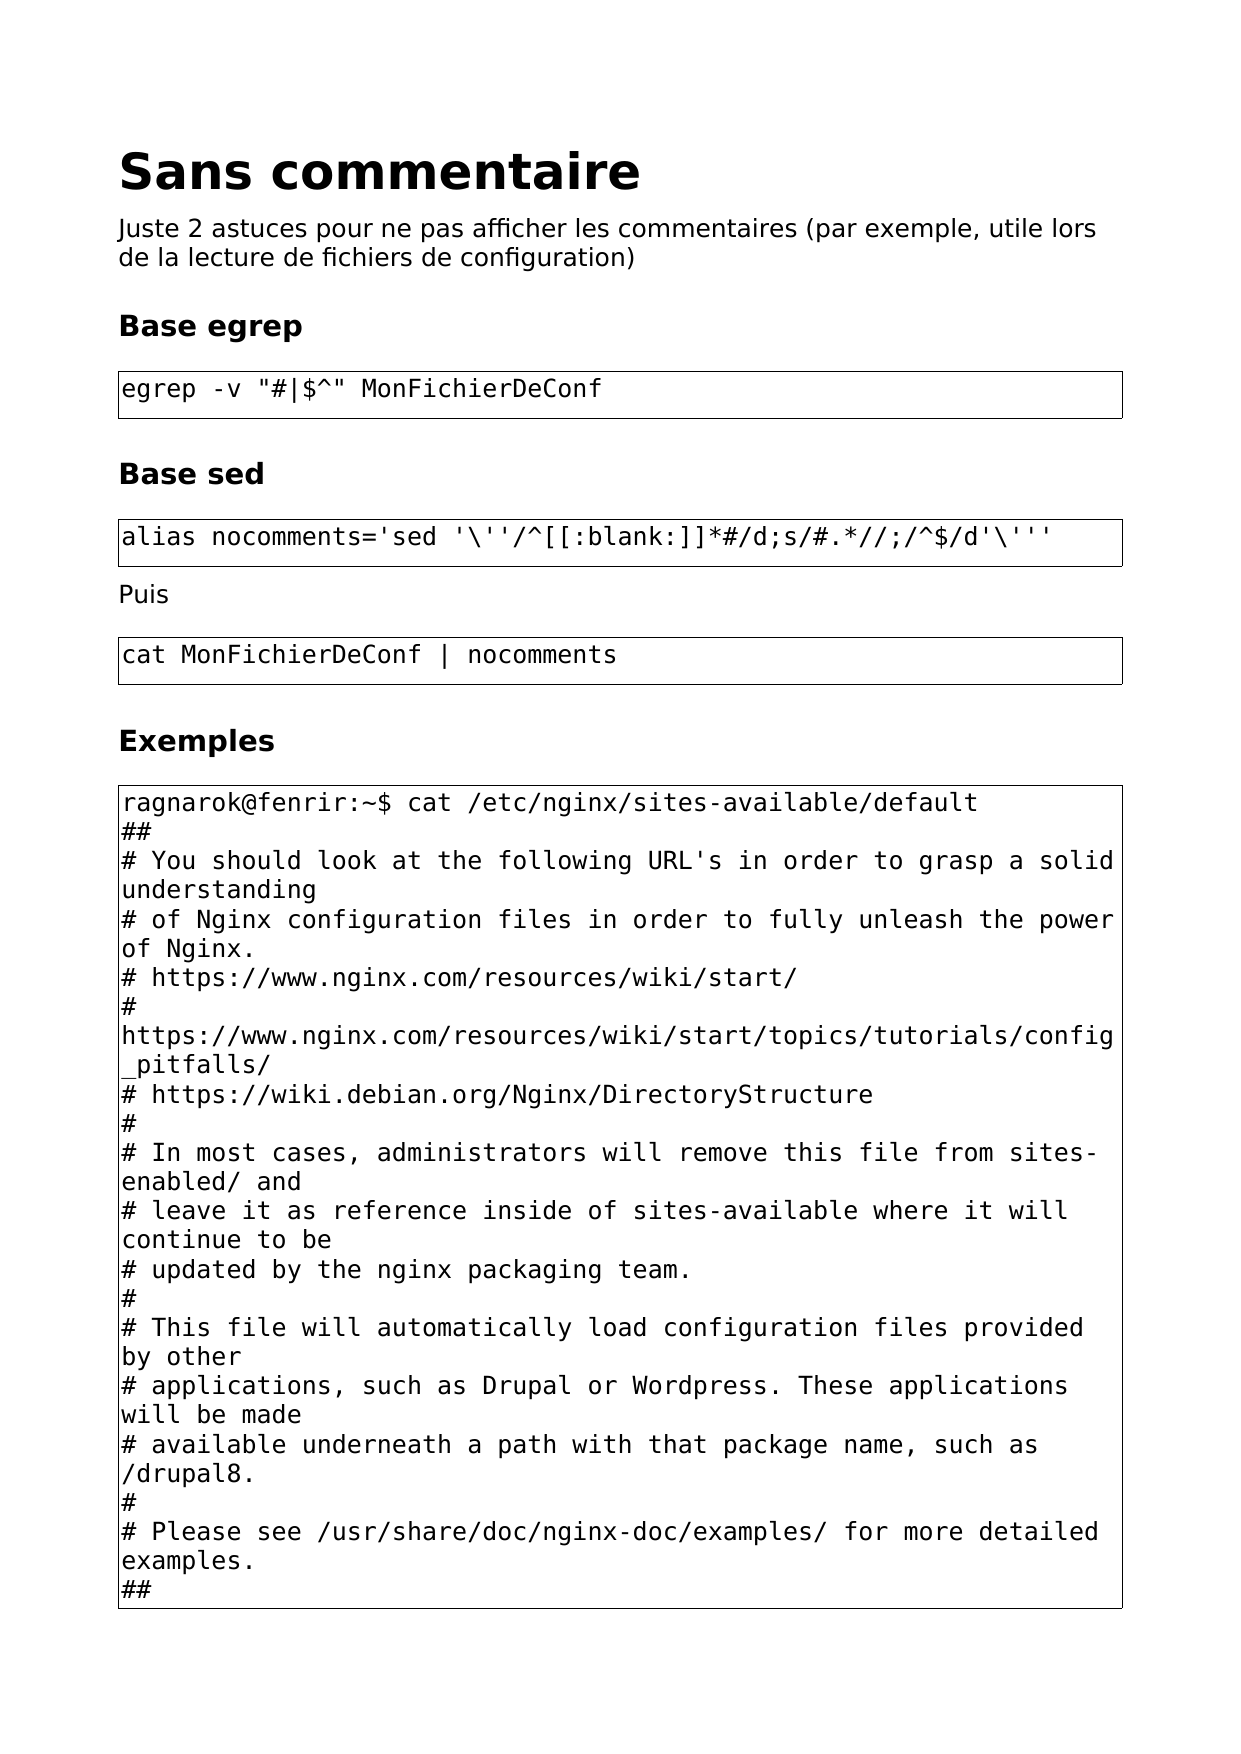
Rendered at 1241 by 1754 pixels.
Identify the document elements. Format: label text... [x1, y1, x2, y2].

subtitle Base egrep [118, 310, 1122, 344]
table_header egrep -v "#|$^" MonFichierDeConf [119, 372, 1122, 418]
subtitle Base sed [118, 458, 1122, 492]
table_header cat MonFichierDeConf | nocomments [119, 638, 1122, 684]
table_header alias nocomments='sed '\''/^[[:blank:]]*#/d;s/#.*//;/^$/d'\''' [119, 520, 1122, 566]
table_header ragnarok@fenrir:~$ cat /etc/nginx/sites-available/default ## # You should look at the following URL's in order to grasp a solid understanding # of Nginx configuration files in order to fully unleash the power of Nginx. # https://www.nginx.com/resources/wiki/start/ # https://www.nginx.com/resources/wiki/start/topics/tutorials/config_pitfalls/ # https://wiki.debian.org/Nginx/DirectoryStructure # # In most cases, administrators will remove this file from sites-enabled/ and # leave it as reference inside of sites-available where it will continue to be # updated by the nginx packaging team. # # This file will automatically load configuration files provided by other # applications, such as Drupal or Wordpress. These applications will be made # available underneath a path with that package name, such as /drupal8. # # Please see /usr/share/doc/nginx-doc/examples/ for more detailed examples. ## [119, 786, 1122, 1608]
subtitle Sans commentaire [118, 143, 1122, 201]
text Puis [118, 581, 1122, 610]
subtitle Exemples [118, 724, 1122, 758]
text Juste 2 astuces pour ne pas afficher les commentaires (par exemple, utile lors de la lecture de fichiers de configuration) [118, 214, 1122, 272]
